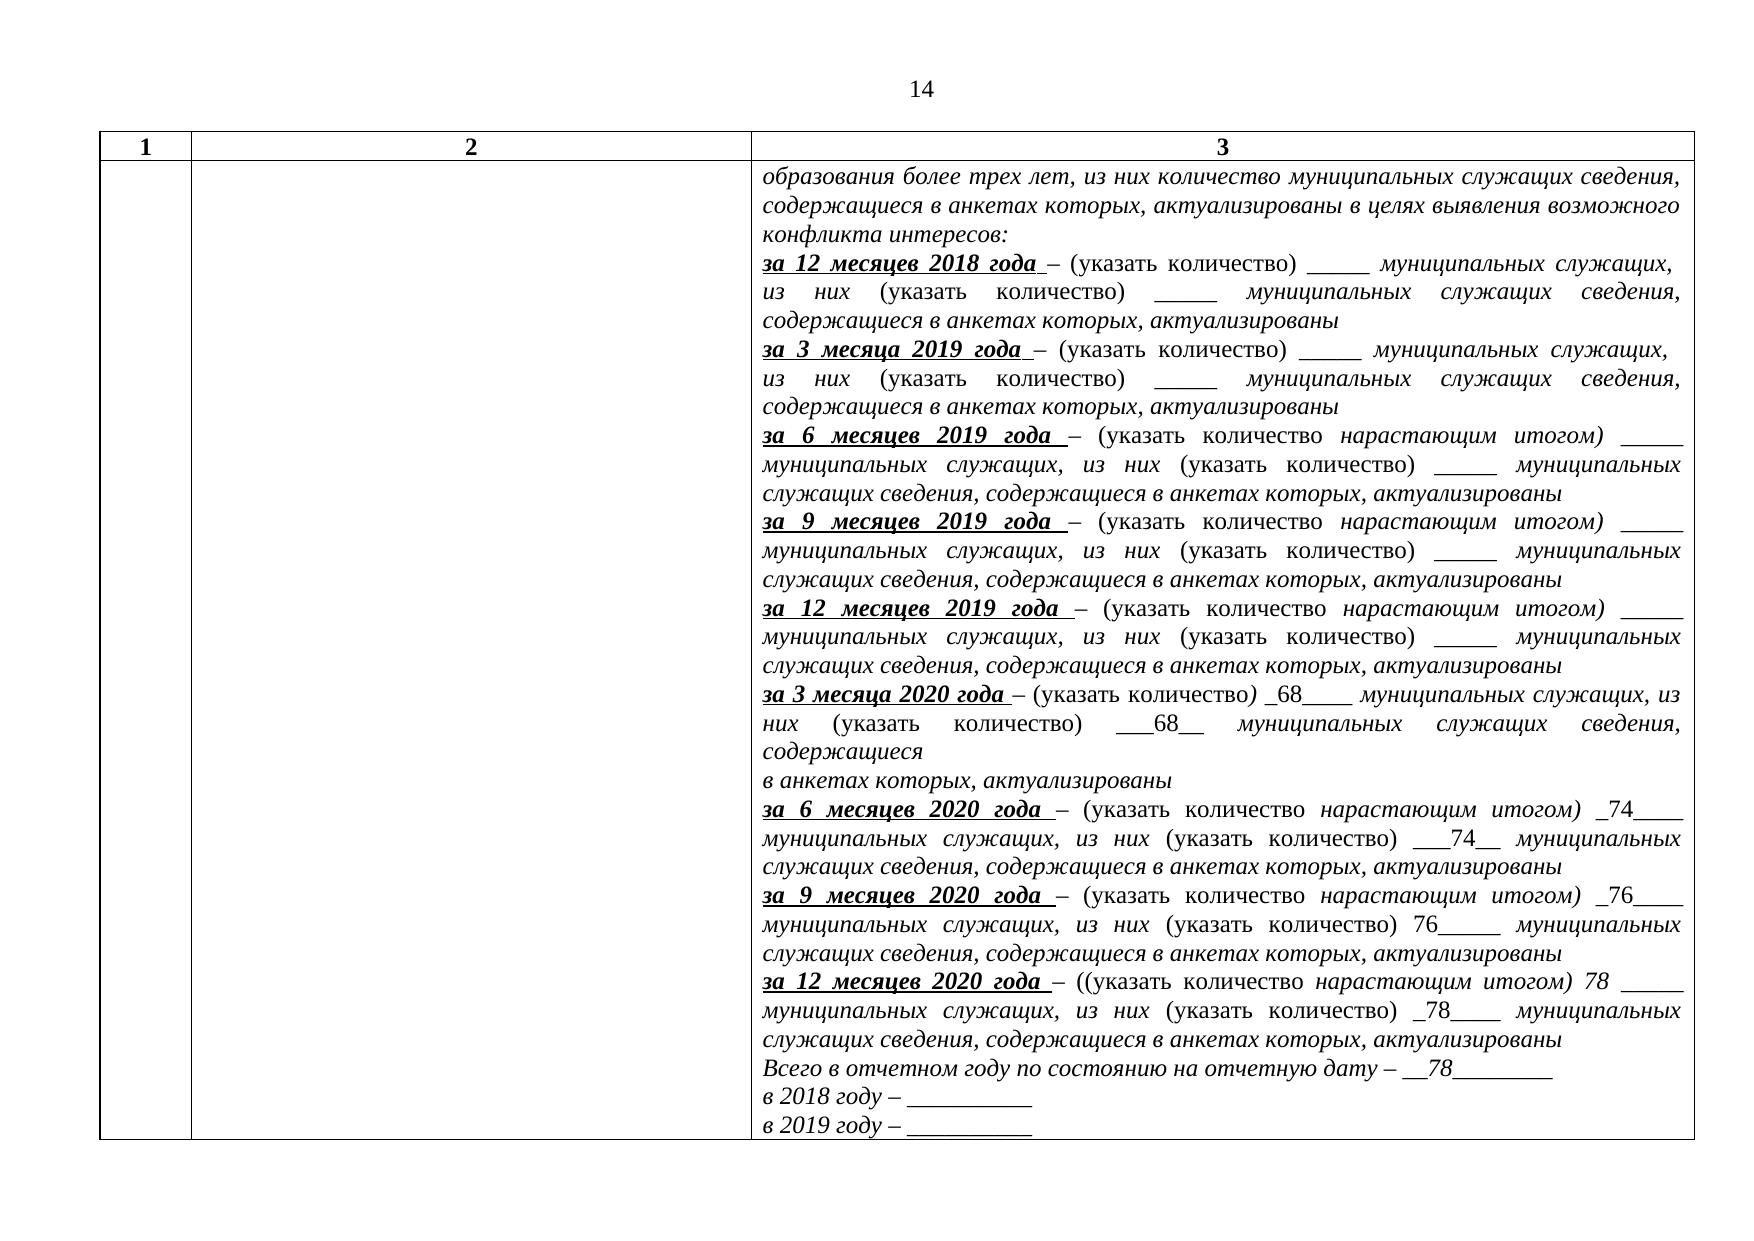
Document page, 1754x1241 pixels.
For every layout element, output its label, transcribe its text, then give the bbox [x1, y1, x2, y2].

table_header 2 [192, 132, 751, 160]
table_cell [101, 161, 191, 1139]
table_header 1 [101, 132, 191, 160]
table_cell [192, 161, 751, 1139]
table_header 3 [752, 132, 1694, 160]
table_cell образования более трех лет, из них количество муниципальных служащих сведения, содержащиеся в анкетах которых, актуализированы в целях выявления возможного конфликта интересов: за 12 месяцев 2018 года – (указать количество) _____ муниципальных служащих, из них (указать количество) _____ муниципальных служащих сведения, содержащиеся в анкетах которых, актуализированы за 3 месяца 2019 года – (указать количество) _____ муниципальных служащих, из них (указать количество) _____ муниципальных служащих сведения, содержащиеся в анкетах которых, актуализированы за 6 месяцев 2019 года – (указать количество нарастающим итогом) _____ муниципальных служащих, из них (указать количество) _____ муниципальных служащих сведения, содержащиеся в анкетах которых, актуализированы за 9 месяцев 2019 года – (указать количество нарастающим итогом) _____ муниципальных служащих, из них (указать количество) _____ муниципальных служащих сведения, содержащиеся в анкетах которых, актуализированы за 12 месяцев 2019 года – (указать количество нарастающим итогом) _____ муниципальных служащих, из них (указать количество) _____ муниципальных служащих сведения, содержащиеся в анкетах которых, актуализированы за 3 месяца 2020 года – (указать количество) _68____ муниципальных служащих, из них (указать количество) ___68__ муниципальных служащих сведения, содержащиеся в анкетах которых, актуализированы за 6 месяцев 2020 года – (указать количество нарастающим итогом) _74____ муниципальных служащих, из них (указать количество) ___74__ муниципальных служащих сведения, содержащиеся в анкетах которых, актуализированы за 9 месяцев 2020 года – (указать количество нарастающим итогом) _76____ муниципальных служащих, из них (указать количество) 76_____ муниципальных служащих сведения, содержащиеся в анкетах которых, актуализированы за 12 месяцев 2020 года – ((указать количество нарастающим итогом) 78 _____ муниципальных служащих, из них (указать количество) _78____ муниципальных служащих сведения, содержащиеся в анкетах которых, актуализированы Всего в отчетном году по состоянию на отчетную дату – __78________ в 2018 году – __________ в 2019 году – __________ [752, 161, 1694, 1139]
